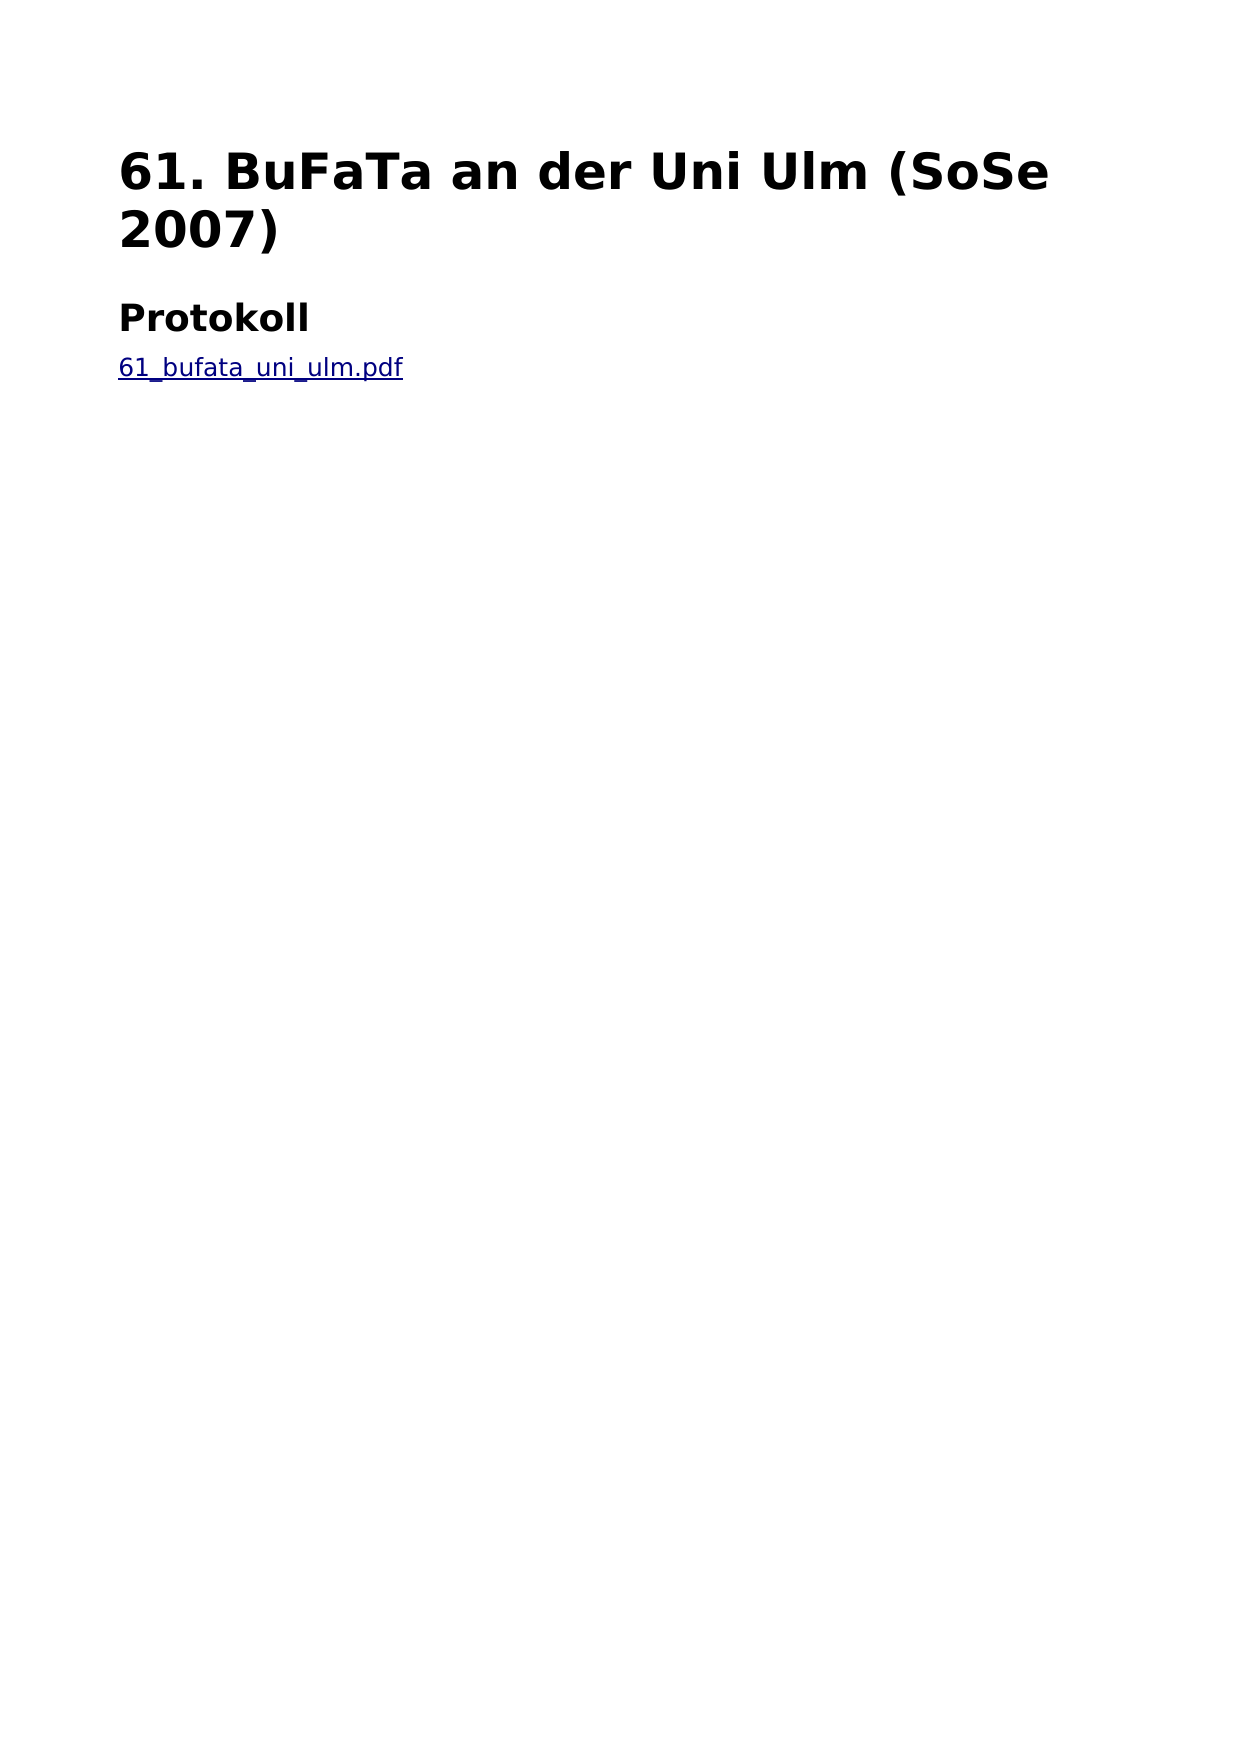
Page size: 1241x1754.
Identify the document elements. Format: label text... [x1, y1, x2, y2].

subtitle 61. BuFaTa an der Uni Ulm (SoSe 2007) [118, 143, 1122, 259]
text 61_bufata_uni_ulm.pdf [118, 353, 1122, 382]
subtitle Protokoll [118, 297, 1122, 341]
